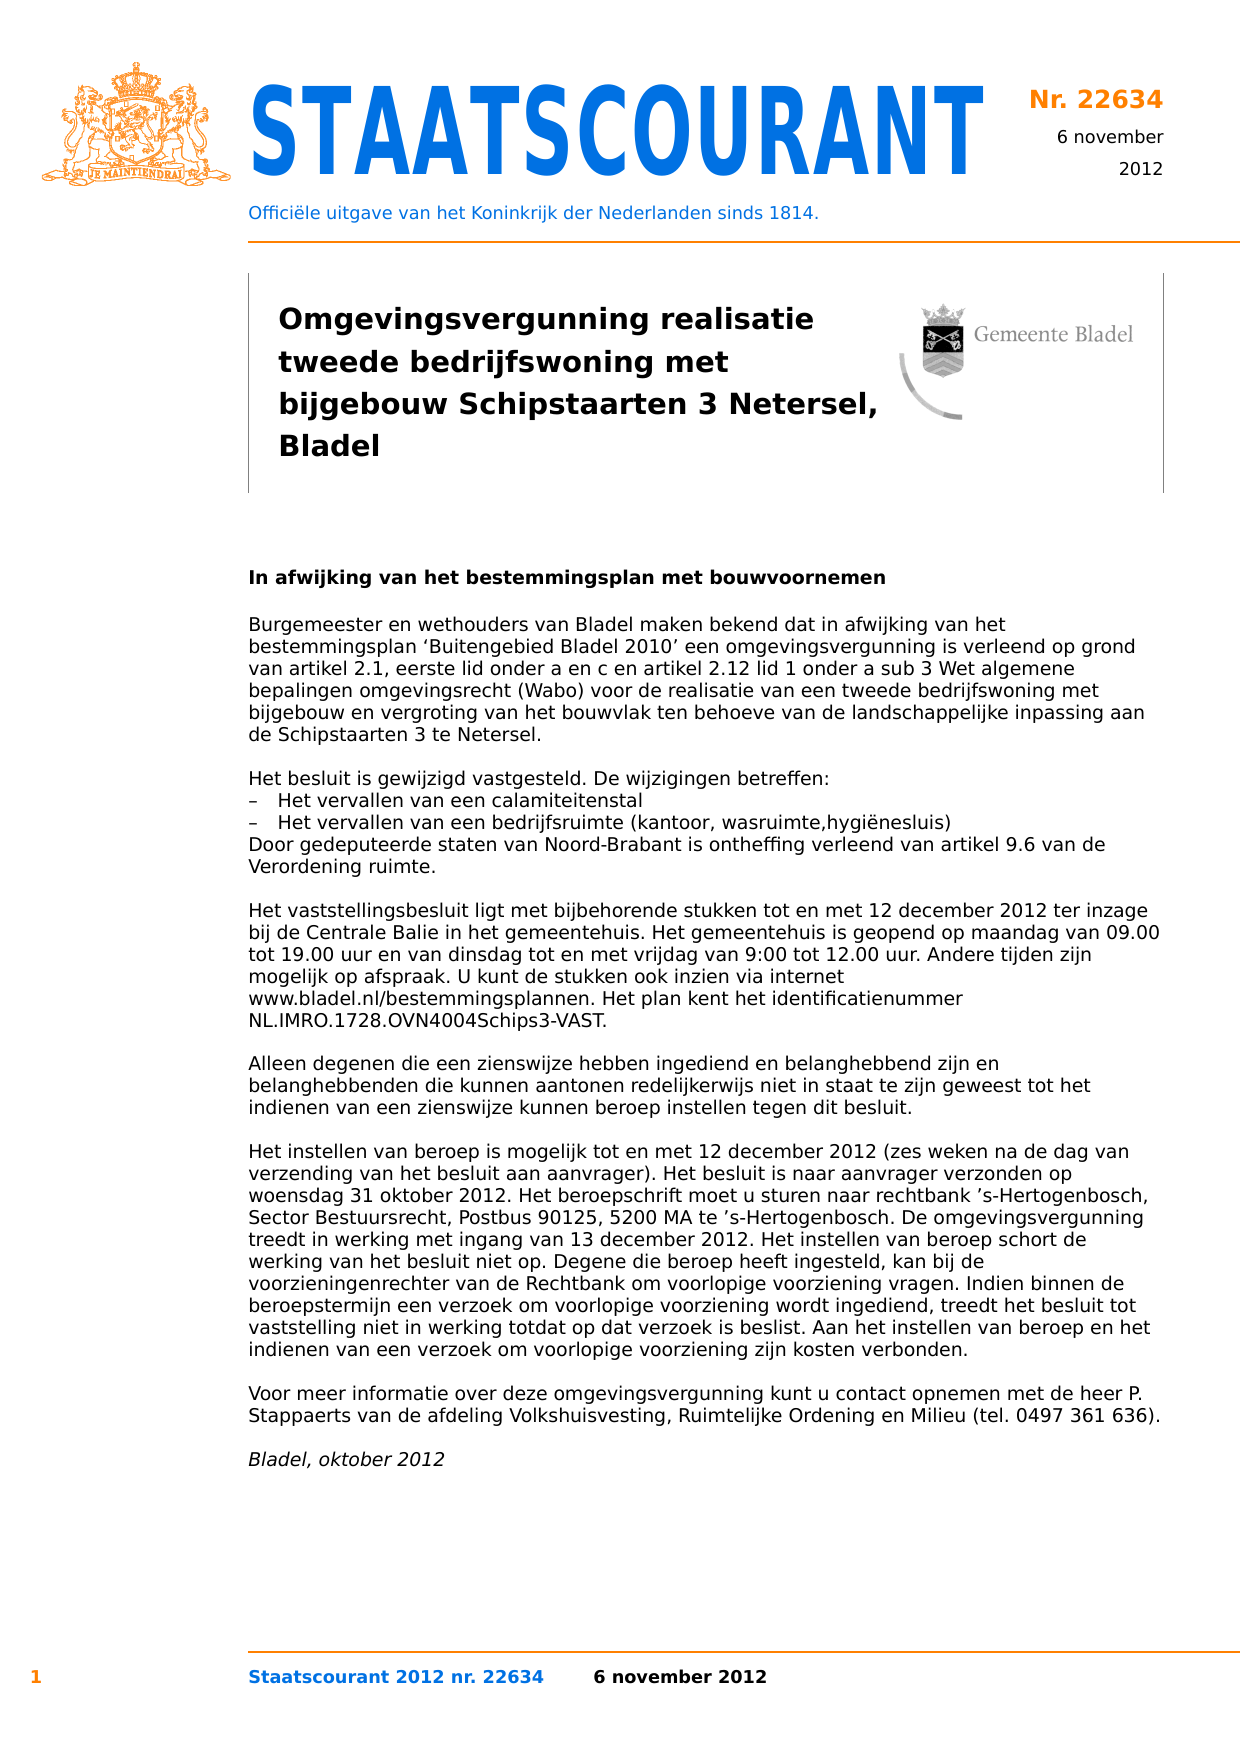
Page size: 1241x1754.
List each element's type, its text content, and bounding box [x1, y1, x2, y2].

text Voor meer informatie over deze omgevingsvergunning kunt u contact opnemen met de heer P. Stappaerts van de afdeling Volkshuisvesting, Ruimtelijke Ordening en Milieu (tel. 0497 361 636). [248, 1383, 1163, 1427]
table_cell 6 november [998, 121, 1240, 153]
text Het vaststellingsbesluit ligt met bijbehorende stukken tot en met 12 december 2012 ter inzage bij de Centrale Balie in het gemeentehuis. Het gemeentehuis is geopend op maandag van 09.00 tot 19.00 uur en van dinsdag tot en met vrijdag van 9:00 tot 12.00 uur. Andere tijden zijn mogelijk op afspraak. U kunt de stukken ook inzien via internet www.bladel.nl/bestemmingsplannen. Het plan kent het identificatienummer NL.IMRO.1728.OVN4004Schips3-VAST. [248, 899, 1163, 1031]
table_header [25, 62, 248, 241]
text Het instellen van beroep is mogelijk tot en met 12 december 2012 (zes weken na de dag van verzending van het besluit aan aanvrager). Het besluit is naar aanvrager verzonden op woensdag 31 oktober 2012. Het beroepschrift moet u sturen naar rechtbank ’s-Hertogenbosch, Sector Bestuursrecht, Postbus 90125, 5200 MA te ’s-Hertogenbosch. De omgevingsvergunning treedt in werking met ingang van 13 december 2012. Het instellen van beroep schort de werking van het besluit niet op. Degene die beroep heeft ingesteld, kan bij de voorzieningenrechter van de Rechtbank om voorlopige voorziening vragen. Indien binnen de beroepstermijn een verzoek om voorlopige voorziening wordt ingediend, treedt het besluit tot vaststelling niet in werking totdat op dat verzoek is beslist. Aan het instellen van beroep en het indienen van een verzoek om voorlopige voorziening zijn kosten verbonden. [248, 1141, 1163, 1361]
table_cell 2012 [998, 153, 1240, 203]
picture [41, 62, 231, 186]
subtitle Omgevingsvergunning realisatie tweede bedrijfswoning met bijgebouw Schipstaarten 3 Netersel, Bladel [249, 273, 1163, 493]
text – Het vervallen van een bedrijfsruimte (kantoor, wasruimte,hygiënesluis) [248, 812, 1163, 834]
text – Het vervallen van een calamiteitenstal [248, 790, 1163, 812]
table_header Nr. 22634 [998, 62, 1240, 121]
text Door gedeputeerde staten van Noord-Brabant is ontheffing verleend van artikel 9.6 van de Verordening ruimte. [248, 834, 1163, 878]
text Burgemeester en wethouders van Bladel maken bekend dat in afwijking van het bestemmingsplan ‘Buitengebied Bladel 2010’ een omgevingsvergunning is verleend op grond van artikel 2.1, eerste lid onder a en c en artikel 2.12 lid 1 onder a sub 3 Wet algemene bepalingen omgevingsrecht (Wabo) voor de realisatie van een tweede bedrijfswoning met bijgebouw en vergroting van het bouwvlak ten behoeve van de landschappelijke inpassing aan de Schipstaarten 3 te Netersel. [248, 614, 1163, 746]
picture [897, 302, 1134, 421]
table_cell Officiële uitgave van het Koninkrijk der Nederlanden sinds 1814. [248, 203, 1240, 241]
table_header STAATSCOURANT [248, 62, 998, 203]
text Alleen degenen die een zienswijze hebben ingediend en belanghebbend zijn en belanghebbenden die kunnen aantonen redelijkerwijs niet in staat te zijn geweest tot het indienen van een zienswijze kunnen beroep instellen tegen dit besluit. [248, 1053, 1163, 1119]
subtitle In afwijking van het bestemmingsplan met bouwvoornemen [248, 567, 1163, 589]
text Bladel, oktober 2012 [248, 1449, 1163, 1471]
text Het besluit is gewijzigd vastgesteld. De wijzigingen betreffen: [248, 768, 1163, 790]
